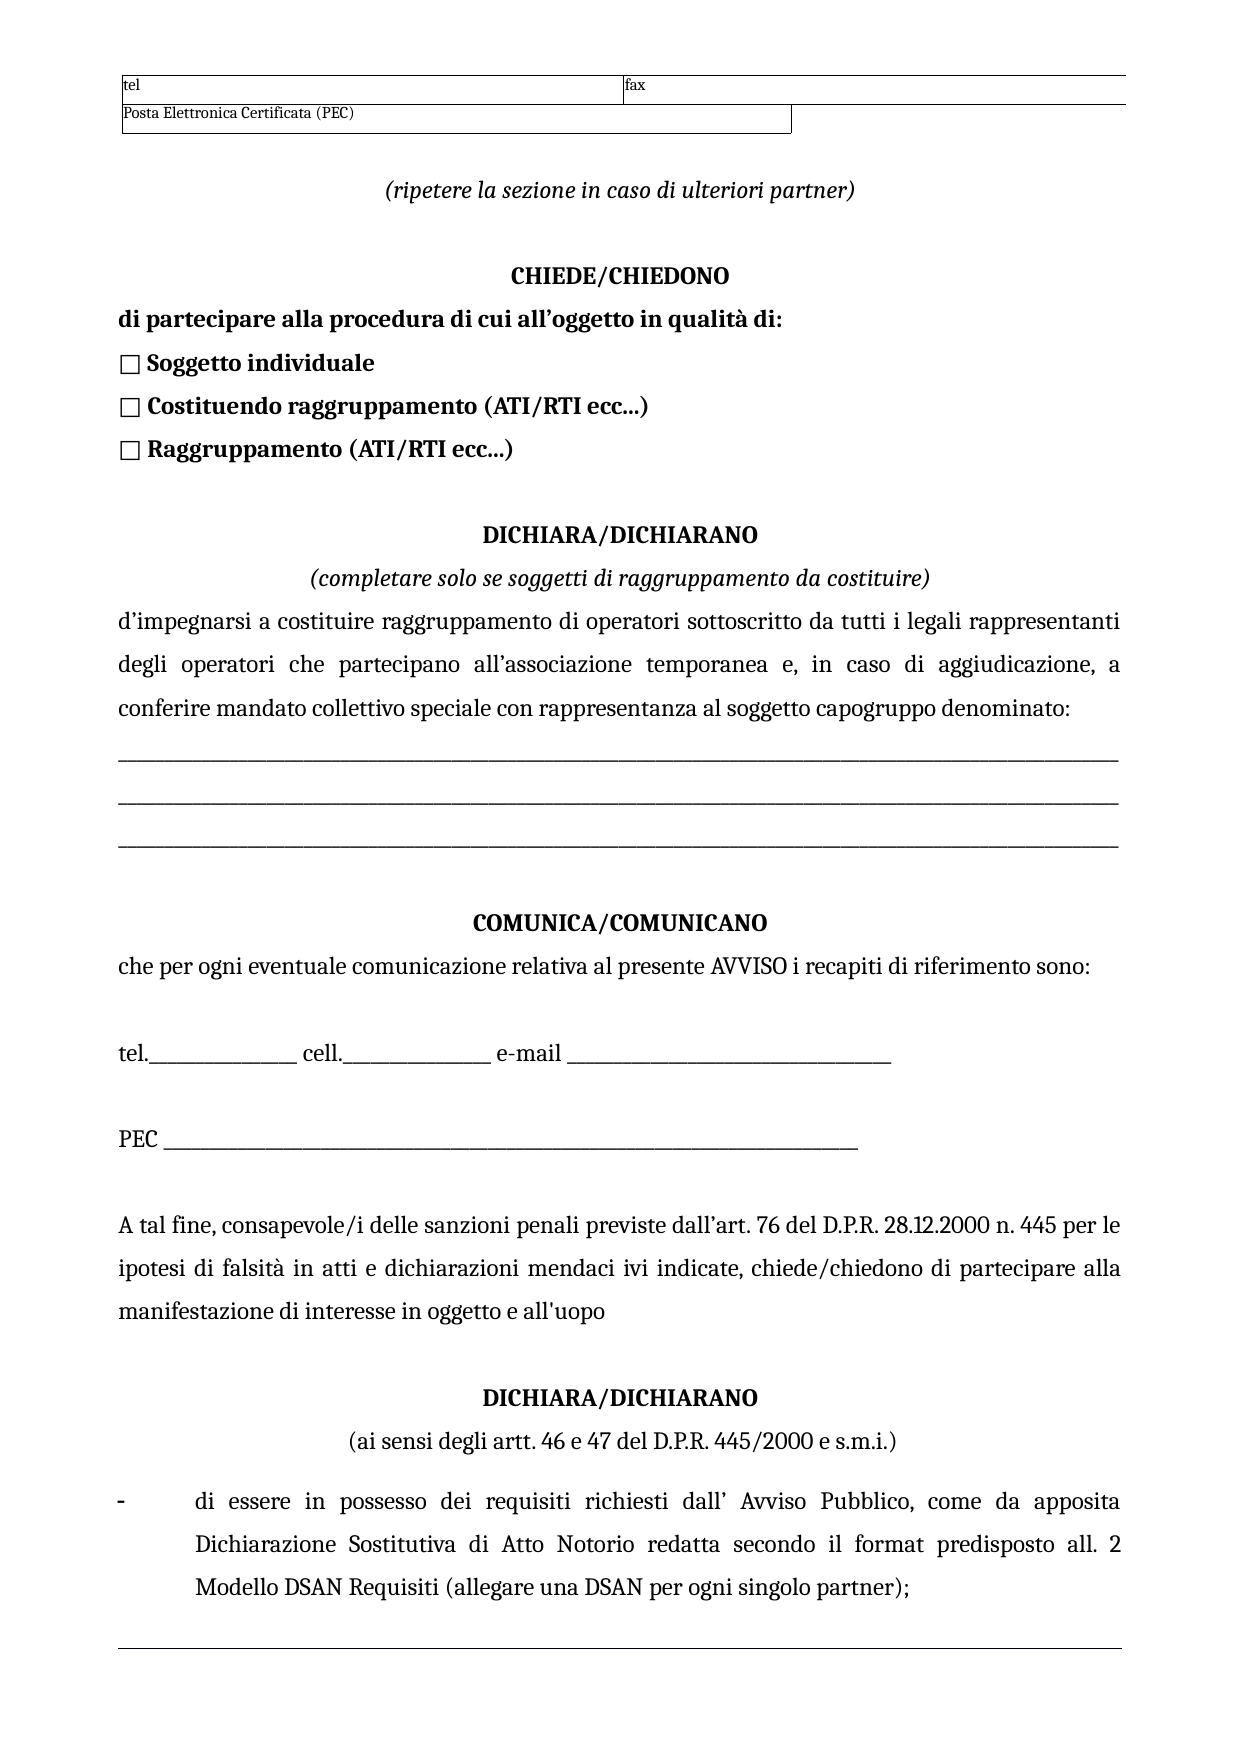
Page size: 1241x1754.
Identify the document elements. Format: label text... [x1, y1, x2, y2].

text d’impegnarsi a costituire raggruppamento di operatori sottoscritto da tutti i legali rappresentanti degli operatori che partecipano all’associazione temporanea e, in caso di aggiudicazione, a conferire mandato collettivo speciale con rappresentanza al soggetto capogruppo denominato: [118, 607, 1122, 722]
text PEC ___________________________________________________________________________ [118, 1125, 1122, 1153]
table_cell fax [624, 76, 1126, 104]
text tel.________________ cell.________________ e-mail ___________________________________ [118, 1038, 1122, 1067]
text □ Soggetto individuale [118, 348, 1122, 377]
list di essere in possesso dei requisiti richiesti dall’ Avviso Pubblico, come da apposita Dichiarazione Sostitutiva di Atto Notorio redatta secondo il format predisposto all. 2 Modello DSAN Requisiti (allegare una DSAN per ogni singolo partner); [117, 1487, 1122, 1602]
text (ripetere la sezione in caso di ulteriori partner) [118, 176, 1122, 205]
text di partecipare alla procedura di cui all’oggetto in qualità di: [118, 305, 1122, 334]
text (completare solo se soggetti di raggruppamento da costituire) [118, 564, 1122, 593]
text A tal fine, consapevole/i delle sanzioni penali previste dall’art. 76 del D.P.R. 28.12.2000 n. 445 per le ipotesi di falsità in atti e dichiarazioni mendaci ivi indicate, chiede/chiedono di partecipare alla manifestazione di interesse in oggetto e all'uopo [118, 1211, 1122, 1326]
text ____________________________________________________________________________________________________________ ____________________________________________________________________________________________________________ ____________________________________________________________________________________________________________ [118, 737, 1122, 852]
table_cell [792, 105, 1126, 133]
text CHIEDE/CHIEDONO [118, 262, 1122, 291]
table_cell Posta Elettronica Certificata (PEC) [123, 105, 791, 133]
text DICHIARA/DICHIARANO [118, 1383, 1122, 1412]
table_cell tel [123, 76, 623, 104]
text □ Costituendo raggruppamento (ATI/RTI ecc...) [118, 392, 1122, 420]
text COMUNICA/COMUNICANO [118, 909, 1122, 938]
text □ Raggruppamento (ATI/RTI ecc...) [118, 435, 1122, 463]
text (ai sensi degli artt. 46 e 47 del D.P.R. 445/2000 e s.m.i.) [118, 1427, 1122, 1455]
text DICHIARA/DICHIARANO [118, 521, 1122, 550]
text che per ogni eventuale comunicazione relativa al presente AVVISO i recapiti di riferimento sono: [118, 952, 1122, 981]
